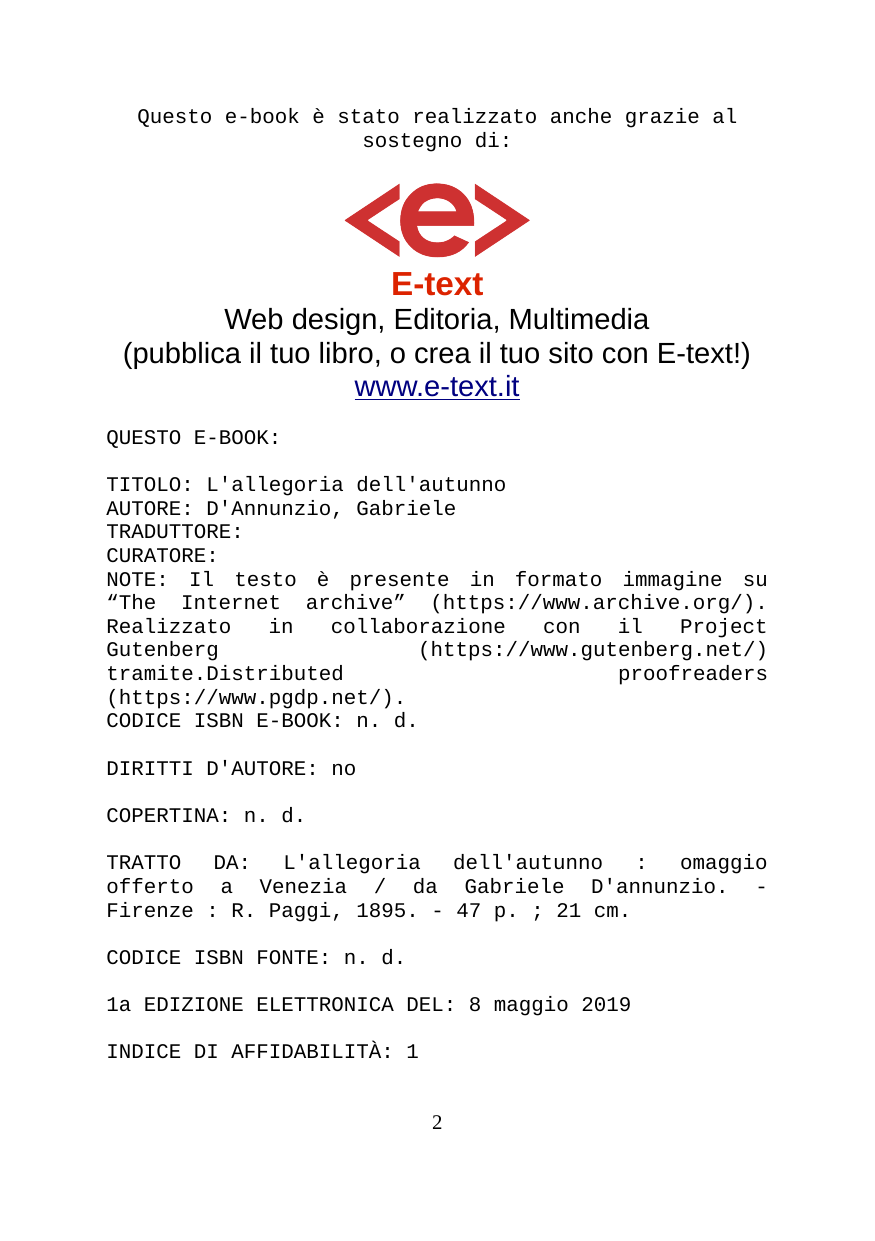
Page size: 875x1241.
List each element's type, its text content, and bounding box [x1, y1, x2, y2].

text DIRITTI D'AUTORE: no [106, 758, 768, 781]
text TRATTO DA: L'allegoria dell'autunno : omaggio offerto a Venezia / da Gabriele D'annunzio. - Firenze : R. Paggi, 1895. - 47 p. ; 21 cm. [106, 852, 768, 923]
text E-text [106, 264, 768, 302]
text www.e-text.it [106, 369, 768, 403]
text QUESTO E-BOOK: [106, 427, 768, 450]
text Questo e-book è stato realizzato anche grazie al sostegno di: [106, 106, 768, 153]
text COPERTINA: n. d. [106, 805, 768, 829]
text (pubblica il tuo libro, o crea il tuo sito con E-text!) [106, 336, 768, 369]
text INDICE DI AFFIDABILITÀ: 1 [106, 1041, 768, 1065]
text TRADUTTORE: [106, 521, 768, 545]
text CODICE ISBN FONTE: n. d. [106, 947, 768, 971]
text 1a EDIZIONE ELETTRONICA DEL: 8 maggio 2019 [106, 994, 768, 1018]
text AUTORE: D'Annunzio, Gabriele [106, 498, 768, 521]
text NOTE: Il testo è presente in formato immagine su “The Internet archive” (https://www.archive.org/). Realizzato in collaborazione con il Project Gutenberg (https://www.gutenberg.net/) tramite.Distributed proofreaders (https://www.pgdp.net/). [106, 568, 768, 710]
text CURATORE: [106, 545, 768, 568]
picture [343, 183, 531, 258]
text TITOLO: L'allegoria dell'autunno [106, 474, 768, 498]
text Web design, Editoria, Multimedia [106, 302, 768, 336]
text CODICE ISBN E-BOOK: n. d. [106, 710, 768, 734]
